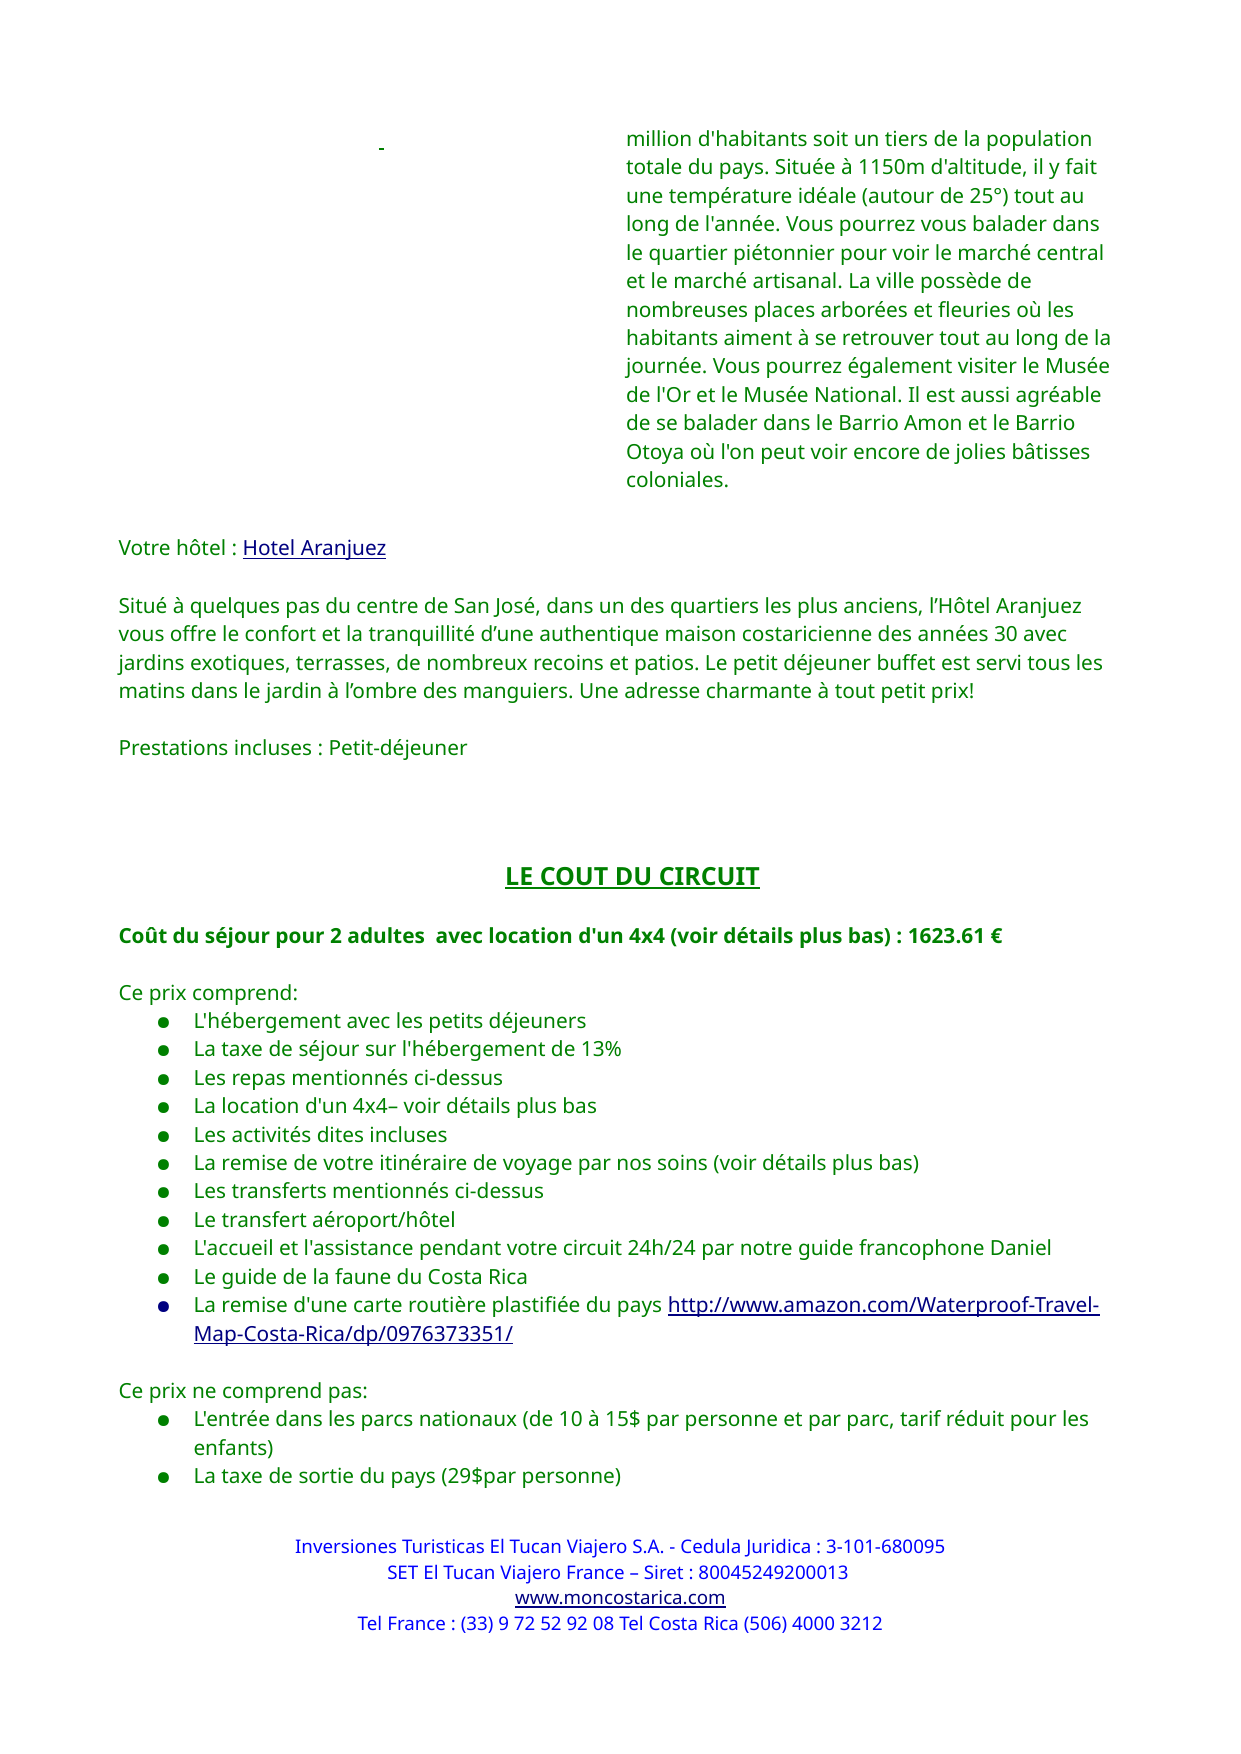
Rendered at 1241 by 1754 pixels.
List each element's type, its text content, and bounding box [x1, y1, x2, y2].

table_header million d'habitants soit un tiers de la population totale du pays. Située à 1150m d'altitude, il y fait une température idéale (autour de 25°) tout au long de l'année. Vous pourrez vous balader dans le quartier piétonnier pour voir le marché central et le marché artisanal. La ville possède de nombreuses places arborées et fleuries où les habitants aiment à se retrouver tout au long de la journée. Vous pourrez également visiter le Musée de l'Or et le Musée National. Il est aussi agréable de se balader dans le Barrio Amon et le Barrio Otoya où l'on peut voir encore de jolies bâtisses coloniales. [620, 118, 1122, 499]
text Ce prix comprend: [118, 978, 1122, 1006]
text Prestations incluses : Petit-déjeuner [118, 733, 1122, 762]
table_header [118, 118, 620, 499]
list La taxe de sortie du pays (29$par personne) [156, 1461, 1122, 1489]
list L'hébergement avec les petits déjeuners [156, 1006, 1122, 1034]
list L'entrée dans les parcs nationaux (de 10 à 15$ par personne et par parc, tarif réduit pour les enfants) [156, 1404, 1122, 1461]
list Le transfert aéroport/hôtel [156, 1205, 1122, 1233]
list La remise de votre itinéraire de voyage par nos soins (voir détails plus bas) [156, 1148, 1122, 1177]
text Ce prix ne comprend pas: [118, 1376, 1122, 1404]
list La location d'un 4x4– voir détails plus bas [156, 1091, 1122, 1120]
list Les activités dites incluses [156, 1120, 1122, 1148]
list Les transferts mentionnés ci-dessus [156, 1177, 1122, 1205]
list Le guide de la faune du Costa Rica [156, 1262, 1122, 1290]
text Coût du séjour pour 2 adultes avec location d'un 4x4 (voir détails plus bas) : 1623.61 € [118, 921, 1122, 949]
list L'accueil et l'assistance pendant votre circuit 24h/24 par notre guide francophone Daniel [156, 1233, 1122, 1262]
list La taxe de séjour sur l'hébergement de 13% [156, 1034, 1122, 1063]
text LE COUT DU CIRCUIT [118, 858, 1146, 892]
list Les repas mentionnés ci-dessus [156, 1063, 1122, 1091]
text Votre hôtel : Hotel Aranjuez [118, 533, 1122, 562]
list La remise d'une carte routière plastifiée du pays http://www.amazon.com/Waterproof-Travel-Map-Costa-Rica/dp/0976373351/ [156, 1290, 1122, 1347]
text Situé à quelques pas du centre de San José, dans un des quartiers les plus anciens, l’Hôtel Aranjuez vous offre le confort et la tranquillité d’une authentique maison costaricienne des années 30 avec jardins exotiques, terrasses, de nombreux recoins et patios. Le petit déjeuner buffet est servi tous les matins dans le jardin à l’ombre des manguiers. Une adresse charmante à tout petit prix! [118, 591, 1122, 704]
